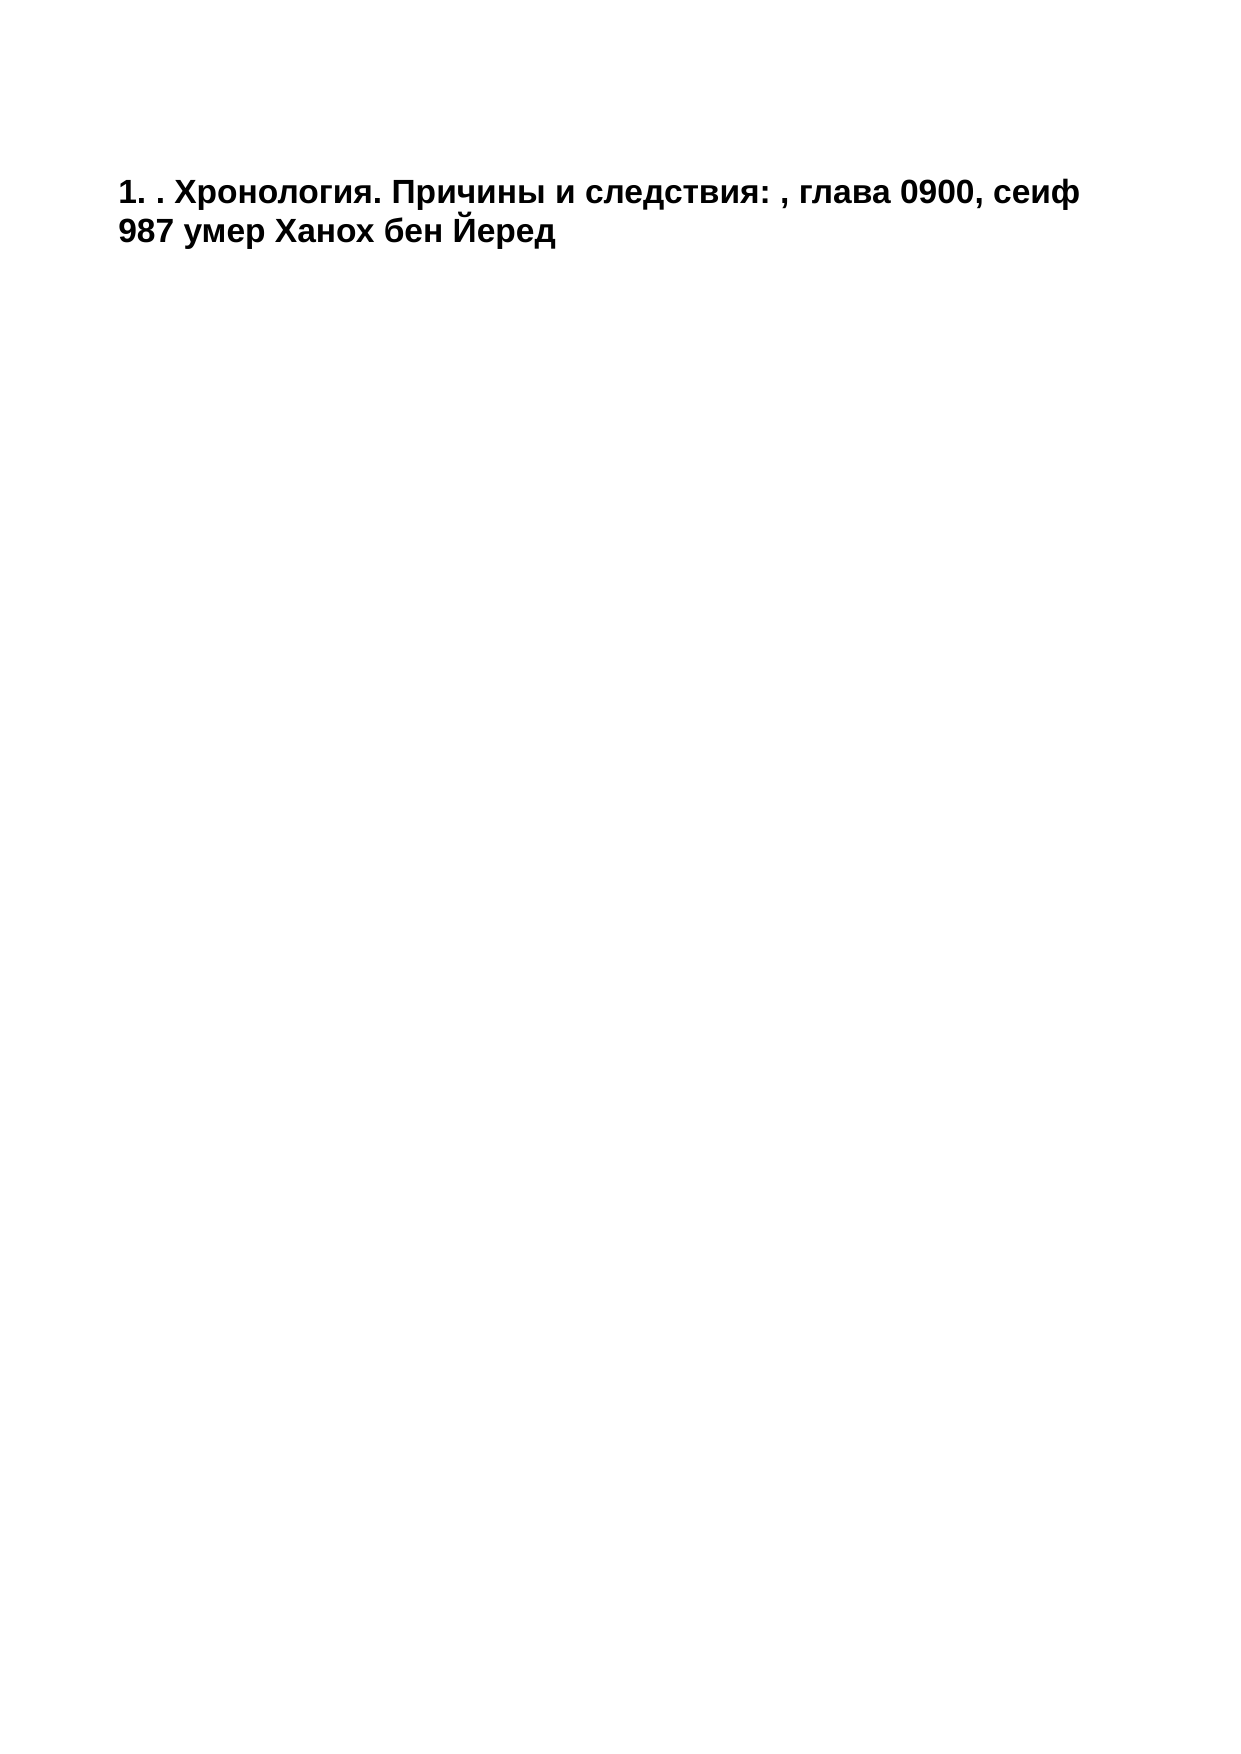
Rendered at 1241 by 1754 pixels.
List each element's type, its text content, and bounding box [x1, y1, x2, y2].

subtitle . Хронология. Причины и следствия: , глава 0900, сеиф 987 умер Ханох бен Йеред [118, 147, 1122, 176]
